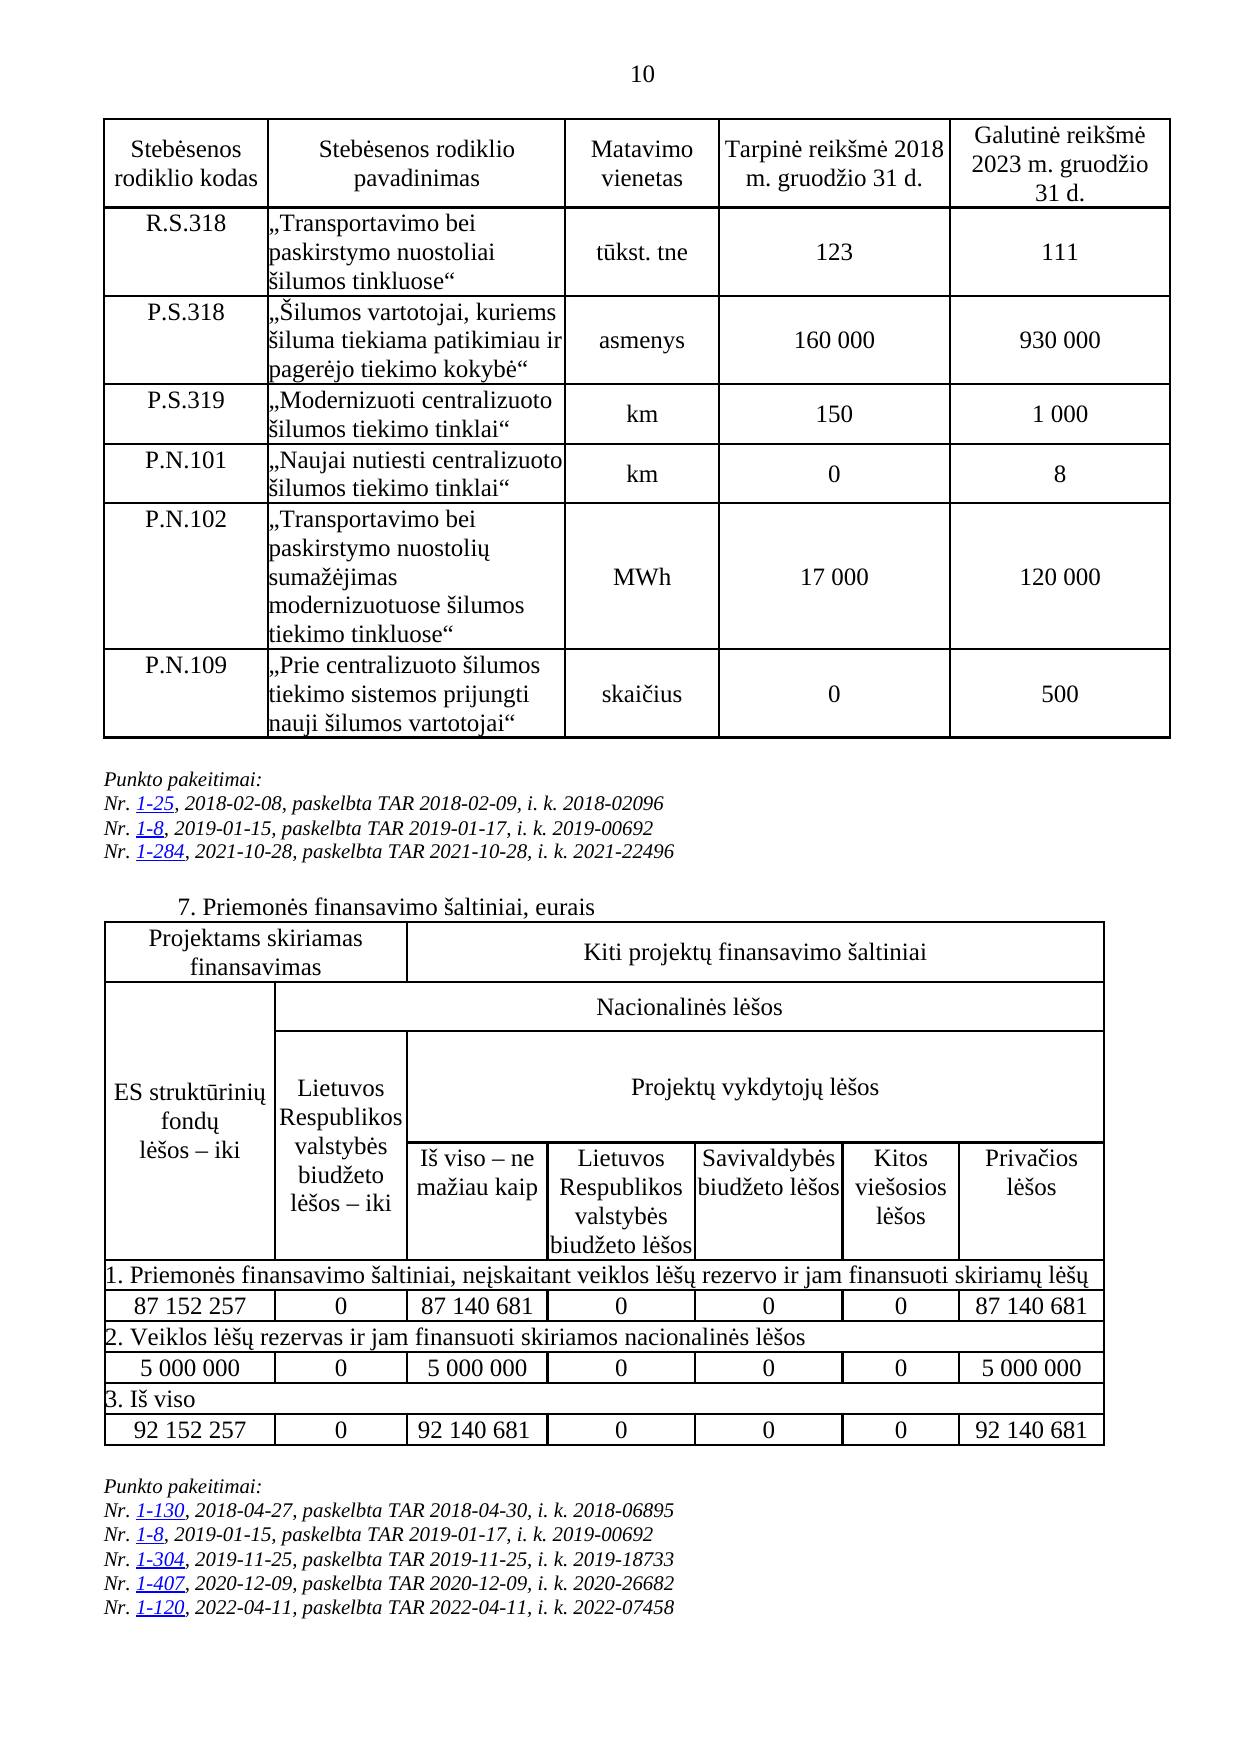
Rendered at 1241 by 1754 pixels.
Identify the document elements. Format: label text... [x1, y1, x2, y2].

table_cell 0 [696, 1291, 841, 1320]
table_cell 0 [844, 1353, 958, 1382]
table_cell 87 152 257 [106, 1291, 274, 1320]
table_cell P.S.318 [105, 297, 267, 383]
table_cell 111 [951, 209, 1169, 295]
table_header Kiti projektų finansavimo šaltiniai [408, 923, 1103, 981]
table_cell 17 000 [720, 504, 949, 648]
table_cell 0 [696, 1353, 841, 1382]
table_cell 0 [276, 1415, 406, 1443]
table_cell ES struktūrinių fondų lėšos – iki [106, 983, 274, 1258]
table_cell „Modernizuoti centralizuoto šilumos tiekimo tinklai“ [269, 385, 564, 443]
table_cell 5 000 000 [408, 1353, 546, 1382]
table_cell 5 000 000 [960, 1353, 1103, 1382]
text Nr. 1-407, 2020-12-09, paskelbta TAR 2020-12-09, i. k. 2020-26682 [103, 1571, 1181, 1594]
table_cell R.S.318 [105, 209, 267, 295]
table_cell 0 [844, 1415, 958, 1443]
table_cell 92 140 681 [960, 1415, 1103, 1443]
table_cell asmenys [566, 297, 718, 383]
table_cell 5 000 000 [106, 1353, 274, 1382]
table_cell km [566, 445, 718, 502]
table_cell tūkst. tne [566, 209, 718, 295]
table_cell „Transportavimo bei paskirstymo nuostoliai šilumos tinkluose“ [269, 209, 564, 295]
table_header Projektams skiriamas finansavimas [106, 923, 406, 981]
table_cell 150 [720, 385, 949, 443]
table_cell MWh [566, 504, 718, 648]
table_cell 87 140 681 [960, 1291, 1103, 1320]
table_cell 2. Veiklos lėšų rezervas ir jam finansuoti skiriamos nacionalinės lėšos [106, 1322, 1103, 1351]
table_cell 0 [844, 1291, 958, 1320]
table_cell Lietuvos Respublikos valstybės biudžeto lėšos [549, 1144, 694, 1258]
text Punkto pakeitimai: [103, 767, 1181, 791]
table_cell „Naujai nutiesti centralizuoto šilumos tiekimo tinklai“ [269, 445, 564, 502]
table_cell Kitos viešosios lėšos [844, 1144, 958, 1258]
table_header Tarpinė reikšmė 2018 m. gruodžio 31 d. [720, 120, 949, 206]
table_cell Privačios lėšos [960, 1144, 1103, 1258]
text Nr. 1-8, 2019-01-15, paskelbta TAR 2019-01-17, i. k. 2019-00692 [103, 1522, 1181, 1546]
text Nr. 1-8, 2019-01-15, paskelbta TAR 2019-01-17, i. k. 2019-00692 [103, 815, 1181, 839]
text 7. Priemonės finansavimo šaltiniai, eurais [103, 892, 1181, 921]
table_cell Nacionalinės lėšos [276, 983, 1103, 1030]
table_cell P.N.102 [105, 504, 267, 648]
table_header Stebėsenos rodiklio pavadinimas [269, 120, 564, 206]
table_cell 930 000 [951, 297, 1169, 383]
table_cell 0 [549, 1353, 694, 1382]
table_cell P.S.319 [105, 385, 267, 443]
table_cell 1 000 [951, 385, 1169, 443]
table_cell 0 [276, 1291, 406, 1320]
text Nr. 1-304, 2019-11-25, paskelbta TAR 2019-11-25, i. k. 2019-18733 [103, 1546, 1181, 1571]
table_cell 0 [696, 1415, 841, 1443]
table_cell 0 [720, 650, 949, 736]
table_cell skaičius [566, 650, 718, 736]
table_cell Iš viso – ne mažiau kaip [408, 1144, 546, 1258]
table_header Galutinė reikšmė 2023 m. gruodžio 31 d. [951, 120, 1169, 206]
table_cell Projektų vykdytojų lėšos [408, 1032, 1103, 1141]
table_cell „Šilumos vartotojai, kuriems šiluma tiekiama patikimiau ir pagerėjo tiekimo kokybė“ [269, 297, 564, 383]
table_cell 3. Iš viso [106, 1384, 1103, 1413]
table_cell 1. Priemonės finansavimo šaltiniai, neįskaitant veiklos lėšų rezervo ir jam finansuoti skiriamų lėšų [106, 1261, 1103, 1289]
table_cell 8 [951, 445, 1169, 502]
table_cell km [566, 385, 718, 443]
text Nr. 1-284, 2021-10-28, paskelbta TAR 2021-10-28, i. k. 2021-22496 [103, 839, 1181, 863]
table_cell 92 152 257 [106, 1415, 274, 1443]
table_cell Savivaldybės biudžeto lėšos [696, 1144, 841, 1258]
table_cell 0 [549, 1415, 694, 1443]
table_header Matavimo vienetas [566, 120, 718, 206]
table_cell 0 [720, 445, 949, 502]
text Nr. 1-25, 2018-02-08, paskelbta TAR 2018-02-09, i. k. 2018-02096 [103, 791, 1181, 815]
table_cell 92 140 681 [408, 1415, 546, 1443]
table_cell P.N.101 [105, 445, 267, 502]
table_cell 87 140 681 [408, 1291, 546, 1320]
table_cell 160 000 [720, 297, 949, 383]
table_cell 120 000 [951, 504, 1169, 648]
table_cell 0 [276, 1353, 406, 1382]
table_cell „Prie centralizuoto šilumos tiekimo sistemos prijungti nauji šilumos vartotojai“ [269, 650, 564, 736]
table_cell 500 [951, 650, 1169, 736]
table_cell P.N.109 [105, 650, 267, 736]
text Nr. 1-120, 2022-04-11, paskelbta TAR 2022-04-11, i. k. 2022-07458 [103, 1594, 1181, 1619]
table_cell „Transportavimo bei paskirstymo nuostolių sumažėjimas modernizuotuose šilumos tiekimo tinkluose“ [269, 504, 564, 648]
table_cell Lietuvos Respublikos valstybės biudžeto lėšos – iki [276, 1032, 406, 1258]
table_cell 0 [549, 1291, 694, 1320]
text Punkto pakeitimai: [103, 1474, 1181, 1498]
text Nr. 1-130, 2018-04-27, paskelbta TAR 2018-04-30, i. k. 2018-06895 [103, 1498, 1181, 1522]
table_cell 123 [720, 209, 949, 295]
table_header Stebėsenos rodiklio kodas [105, 120, 267, 206]
